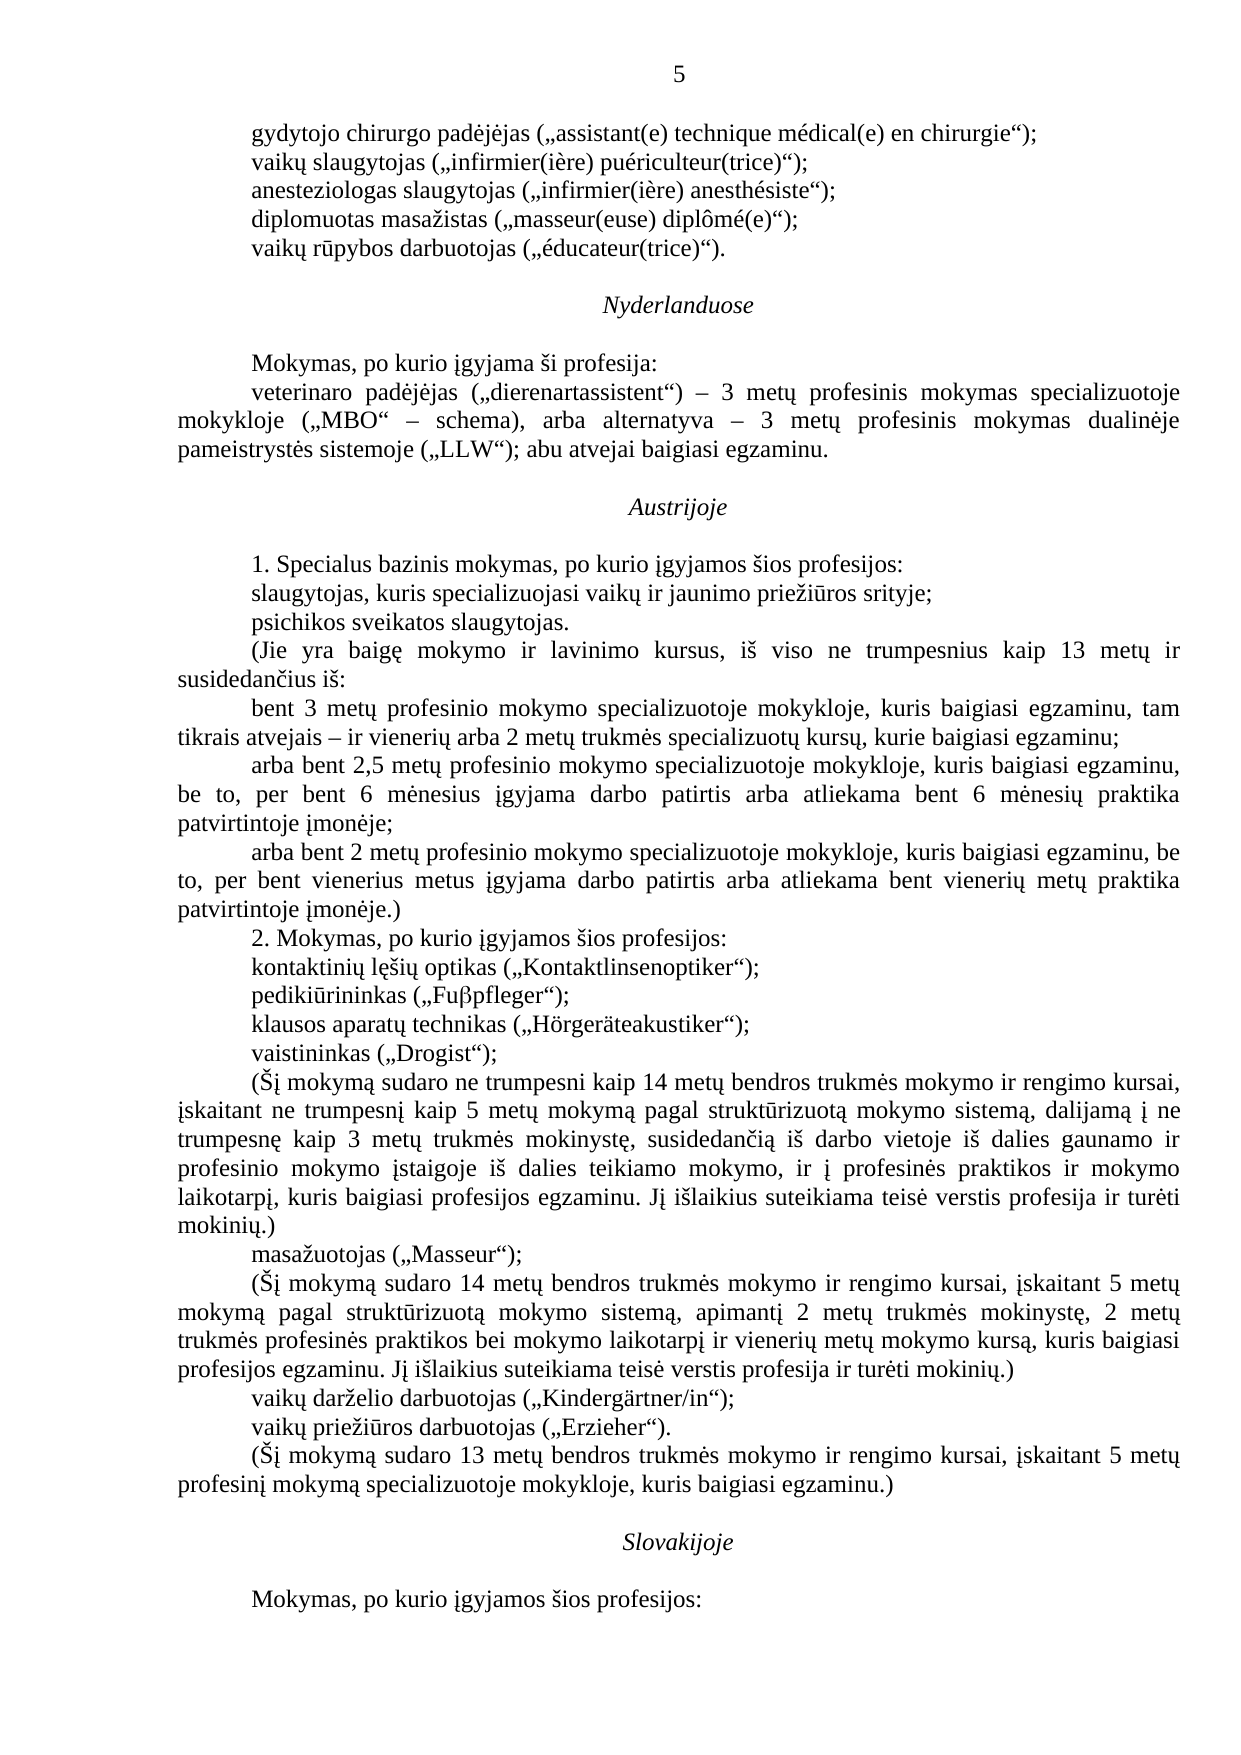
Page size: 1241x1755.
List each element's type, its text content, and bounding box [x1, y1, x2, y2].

text Slovakijoje [177, 1527, 1181, 1556]
text Mokymas, po kurio įgyjamos šios profesijos: [177, 1584, 1181, 1613]
text masažuotojas („Masseur“); [177, 1239, 1181, 1268]
text pedikiūrininkas („Fupfleger“); [177, 981, 1181, 1009]
text vaikų slaugytojas („infirmier(ière) puériculteur(trice)“); [177, 147, 1181, 176]
text psichikos sveikatos slaugytojas. [177, 607, 1181, 636]
text anesteziologas slaugytojas („infirmier(ière) anesthésiste“); [177, 176, 1181, 204]
text vaikų darželio darbuotojas („Kindergärtner/in“); [177, 1383, 1181, 1412]
text (Šį mokymą sudaro 14 metų bendros trukmės mokymo ir rengimo kursai, įskaitant 5 metų mokymą pagal struktūrizuotą mokymo sistemą, apimantį 2 metų trukmės mokinystę, 2 metų trukmės profesinės praktikos bei mokymo laikotarpį ir vienerių metų mokymo kursą, kuris baigiasi profesijos egzaminu. Jį išlaikius suteikiama teisė verstis profesija ir turėti mokinių.) [177, 1268, 1181, 1383]
text vaistininkas („Drogist“); [177, 1038, 1181, 1067]
text arba bent 2,5 metų profesinio mokymo specializuotoje mokykloje, kuris baigiasi egzaminu, be to, per bent 6 mėnesius įgyjama darbo patirtis arba atliekama bent 6 mėnesių praktika patvirtintoje įmonėje; [177, 751, 1181, 837]
text gydytojo chirurgo padėjėjas („assistant(e) technique médical(e) en chirurgie“); [177, 118, 1181, 147]
text vaikų priežiūros darbuotojas („Erzieher“). [177, 1412, 1181, 1441]
text kontaktinių lęšių optikas („Kontaktlinsenoptiker“); [177, 952, 1181, 981]
text diplomuotas masažistas („masseur(euse) diplômé(e)“); [177, 204, 1181, 233]
text vaikų rūpybos darbuotojas („éducateur(trice)“). [177, 233, 1181, 262]
text 2. Mokymas, po kurio įgyjamos šios profesijos: [177, 923, 1181, 952]
text 1. Specialus bazinis mokymas, po kurio įgyjamos šios profesijos: [177, 549, 1181, 578]
text arba bent 2 metų profesinio mokymo specializuotoje mokykloje, kuris baigiasi egzaminu, be to, per bent vienerius metus įgyjama darbo patirtis arba atliekama bent vienerių metų praktika patvirtintoje įmonėje.) [177, 837, 1181, 923]
text Nyderlanduose [177, 291, 1181, 319]
text (Šį mokymą sudaro 13 metų bendros trukmės mokymo ir rengimo kursai, įskaitant 5 metų profesinį mokymą specializuotoje mokykloje, kuris baigiasi egzaminu.) [177, 1441, 1181, 1498]
text slaugytojas, kuris specializuojasi vaikų ir jaunimo priežiūros srityje; [177, 578, 1181, 607]
text bent 3 metų profesinio mokymo specializuotoje mokykloje, kuris baigiasi egzaminu, tam tikrais atvejais – ir vienerių arba 2 metų trukmės specializuotų kursų, kurie baigiasi egzaminu; [177, 693, 1181, 751]
text (Šį mokymą sudaro ne trumpesni kaip 14 metų bendros trukmės mokymo ir rengimo kursai, įskaitant ne trumpesnį kaip 5 metų mokymą pagal struktūrizuotą mokymo sistemą, dalijamą į ne trumpesnę kaip 3 metų trukmės mokinystę, susidedančią iš darbo vietoje iš dalies gaunamo ir profesinio mokymo įstaigoje iš dalies teikiamo mokymo, ir į profesinės praktikos ir mokymo laikotarpį, kuris baigiasi profesijos egzaminu. Jį išlaikius suteikiama teisė verstis profesija ir turėti mokinių.) [177, 1067, 1181, 1239]
text Mokymas, po kurio įgyjama ši profesija: [177, 348, 1181, 377]
text (Jie yra baigę mokymo ir lavinimo kursus, iš viso ne trumpesnius kaip 13 metų ir susidedančius iš: [177, 636, 1181, 693]
text Austrijoje [177, 492, 1181, 521]
text klausos aparatų technikas („Hörgeräteakustiker“); [177, 1009, 1181, 1038]
text veterinaro padėjėjas („dierenartassistent“) – 3 metų profesinis mokymas specializuotoje mokykloje („MBO“ – schema), arba alternatyva – 3 metų profesinis mokymas dualinėje pameistrystės sistemoje („LLW“); abu atvejai baigiasi egzaminu. [177, 377, 1181, 463]
